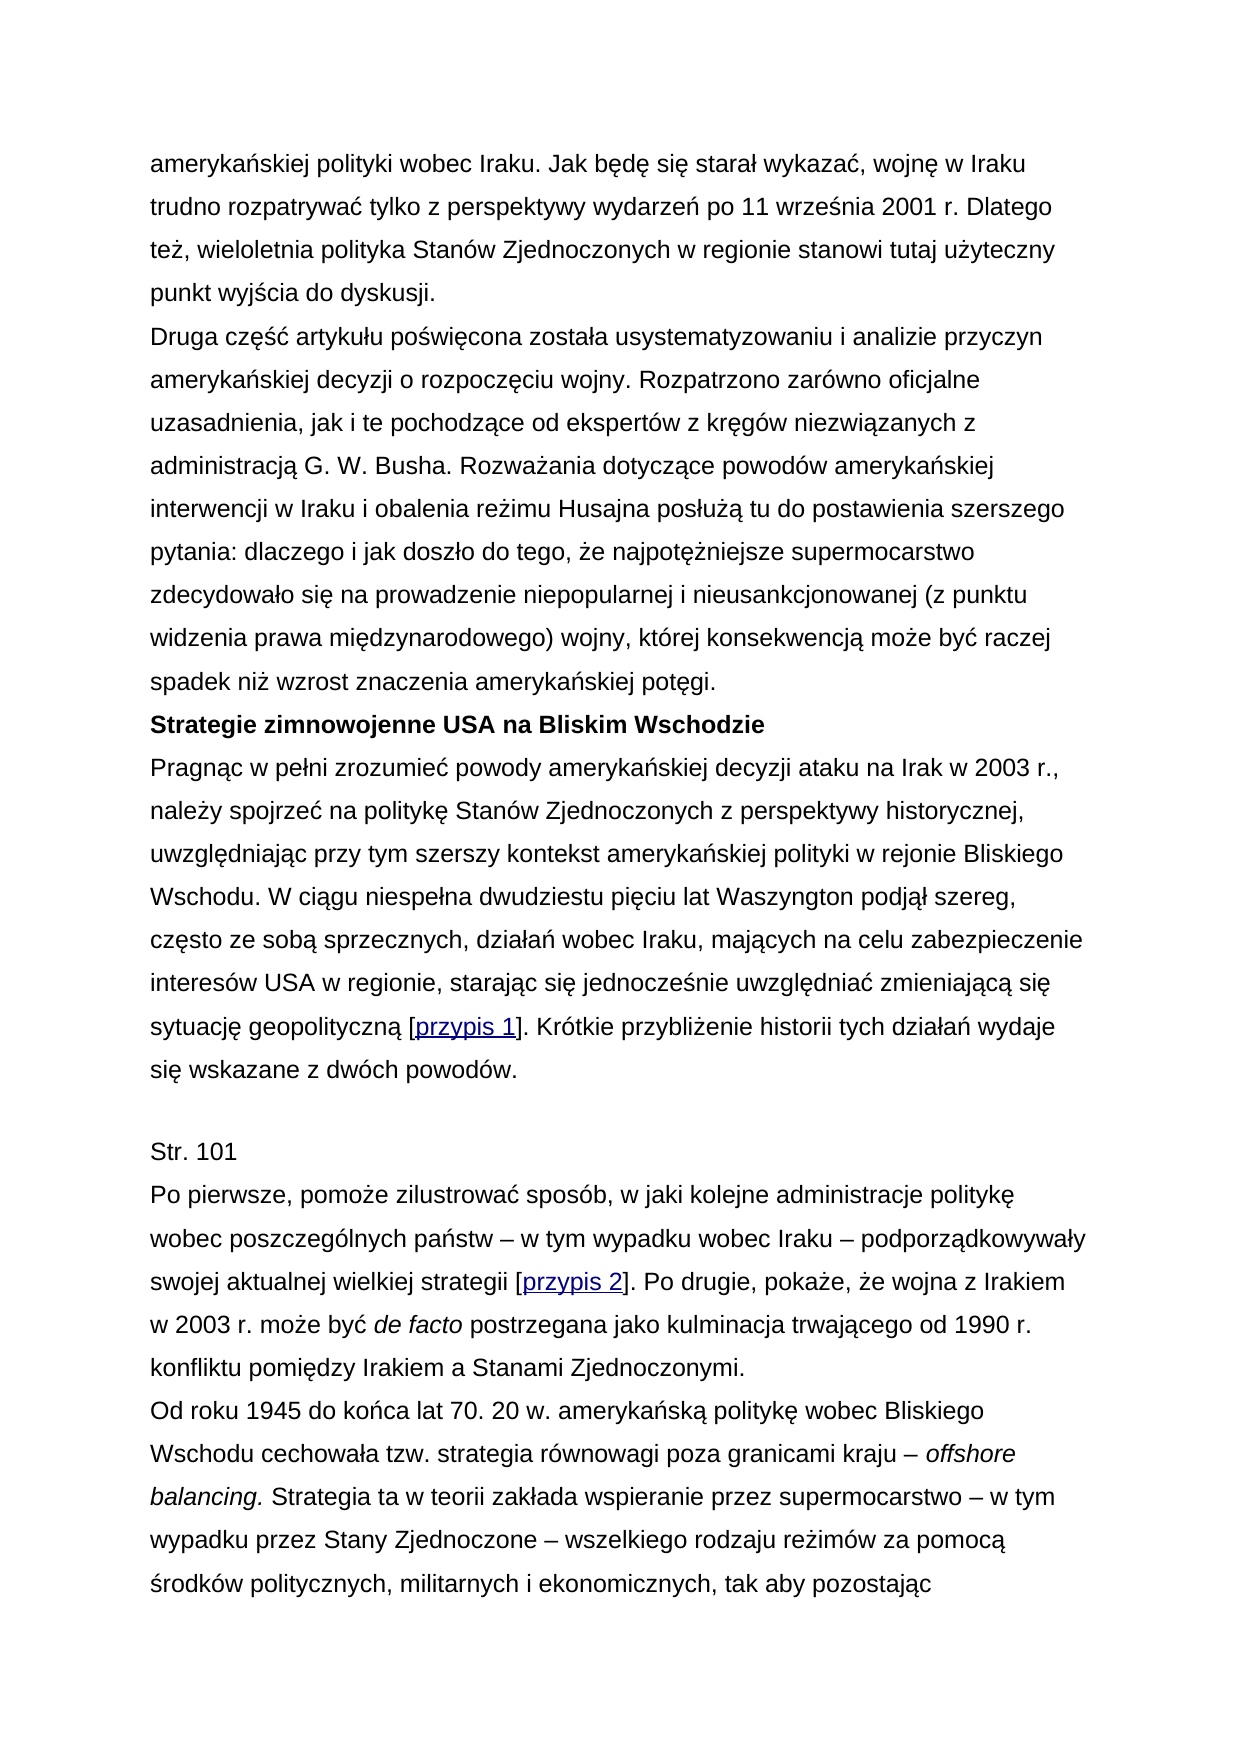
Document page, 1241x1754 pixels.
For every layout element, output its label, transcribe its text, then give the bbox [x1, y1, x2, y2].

text Po pierwsze, pomoże zilustrować sposób, w jaki kolejne administracje politykę wobec poszczególnych państw – w tym wypadku wobec Iraku – podporządkowywały swojej aktualnej wielkiej strategii [przypis 2]. Po drugie, pokaże, że wojna z Irakiem w 2003 r. może być de facto postrzegana jako kulminacja trwającego od 1990 r. konfliktu pomiędzy Irakiem a Stanami Zjednoczonymi. [150, 1180, 1091, 1382]
subtitle Strategie zimnowojenne USA na Bliskim Wschodzie [150, 709, 1091, 738]
text Od roku 1945 do końca lat 70. 20 w. amerykańską politykę wobec Bliskiego Wschodu cechowała tzw. strategia równowagi poza granicami kraju – offshore balancing. Strategia ta w teorii zakłada wspieranie przez supermocarstwo – w tym wypadku przez Stany Zjednoczone – wszelkiego rodzaju reżimów za pomocą środków politycznych, militarnych i ekonomicznych, tak aby pozostając [150, 1396, 1091, 1597]
text Druga część artykułu poświęcona została usystematyzowaniu i analizie przyczyn amerykańskiej decyzji o rozpoczęciu wojny. Rozpatrzono zarówno oficjalne uzasadnienia, jak i te pochodzące od ekspertów z kręgów niezwiązanych z administracją G. W. Busha. Rozważania dotyczące powodów amerykańskiej interwencji w Iraku i obalenia reżimu Husajna posłużą tu do postawienia szerszego pytania: dlaczego i jak doszło do tego, że najpotężniejsze supermocarstwo zdecydowało się na prowadzenie niepopularnej i nieusankcjonowanej (z punktu widzenia prawa międzynarodowego) wojny, której konsekwencją może być raczej spadek niż wzrost znaczenia amerykańskiej potęgi. [150, 321, 1091, 695]
text Str. 101 [150, 1137, 1091, 1166]
text Pragnąc w pełni zrozumieć powody amerykańskiej decyzji ataku na Irak w 2003 r., należy spojrzeć na politykę Stanów Zjednoczonych z perspektywy historycznej, uwzględniając przy tym szerszy kontekst amerykańskiej polityki w rejonie Bliskiego Wschodu. W ciągu niespełna dwudziestu pięciu lat Waszyngton podjął szereg, często ze sobą sprzecznych, działań wobec Iraku, mających na celu zabezpieczenie interesów USA w regionie, starając się jednocześnie uwzględniać zmieniającą się sytuację geopolityczną [przypis 1]. Krótkie przybliżenie historii tych działań wydaje się wskazane z dwóch powodów. [150, 753, 1091, 1083]
text amerykańskiej polityki wobec Iraku. Jak będę się starał wykazać, wojnę w Iraku trudno rozpatrywać tylko z perspektywy wydarzeń po 11 września 2001 r. Dlatego też, wieloletnia polityka Stanów Zjednoczonych w regionie stanowi tutaj użyteczny punkt wyjścia do dyskusji. [150, 149, 1091, 307]
